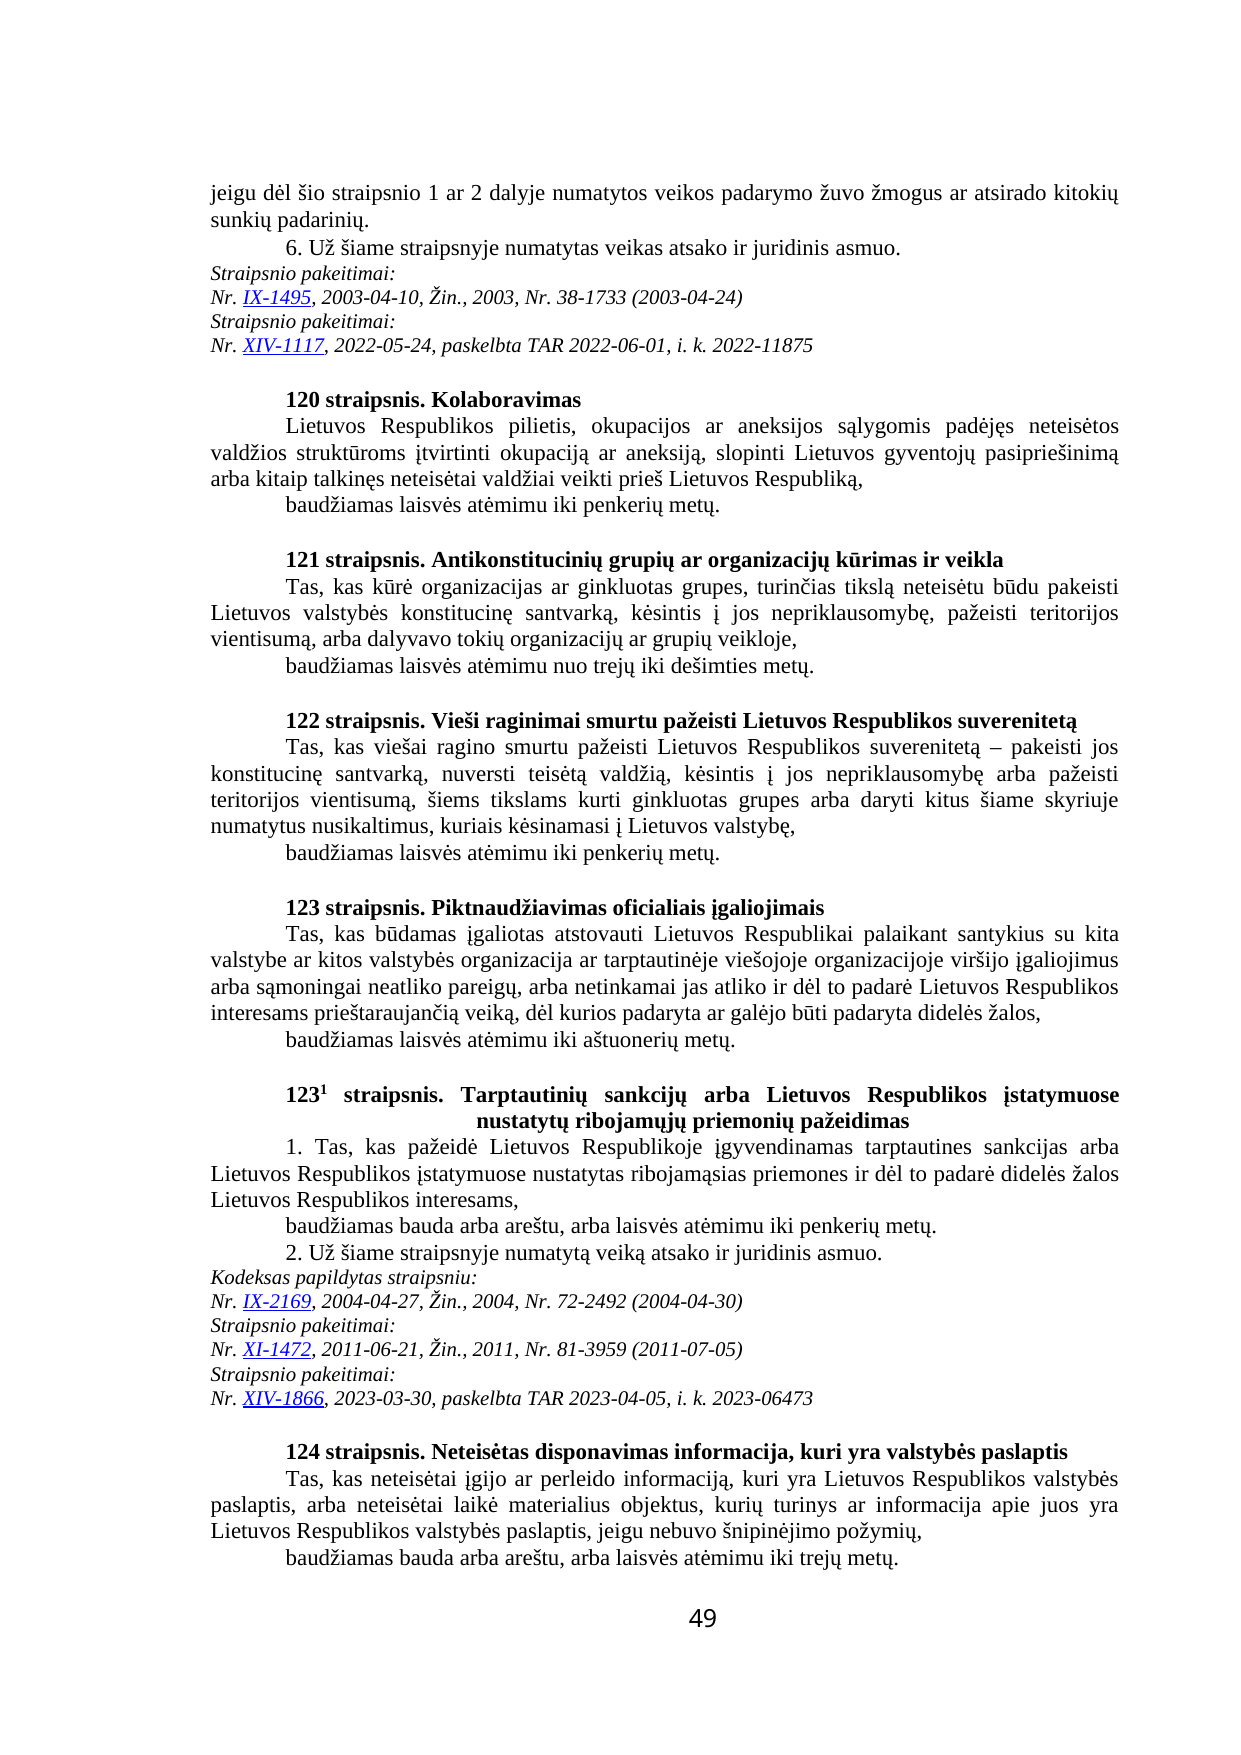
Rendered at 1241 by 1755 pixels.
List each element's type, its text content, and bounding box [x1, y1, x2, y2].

text Nr. XIV-1117, 2022-05-24, paskelbta TAR 2022-06-01, i. k. 2022-11875 [210, 333, 1120, 357]
text Tas, kas būdamas įgaliotas atstovauti Lietuvos Respublikai palaikant santykius su kita valstybe ar kitos valstybės organizacija ar tarptautinėje viešojoje organizacijoje viršijo įgaliojimus arba sąmoningai neatliko pareigų, arba netinkamai jas atliko ir dėl to padarė Lietuvos Respublikos interesams prieštaraujančią veiką, dėl kurios padaryta ar galėjo būti padaryta didelės žalos, [210, 920, 1120, 1026]
text Straipsnio pakeitimai: [210, 1313, 1120, 1337]
text baudžiamas laisvės atėmimu nuo trejų iki dešimties metų. [210, 652, 1120, 678]
text Tas, kas kūrė organizacijas ar ginkluotas grupes, turinčias tikslą neteisėtu būdu pakeisti Lietuvos valstybės konstitucinę santvarką, kėsintis į jos nepriklausomybę, pažeisti teritorijos vientisumą, arba dalyvavo tokių organizacijų ar grupių veikloje, [210, 573, 1120, 652]
text 124 straipsnis. Neteisėtas disponavimas informacija, kuri yra valstybės paslaptis [285, 1438, 1120, 1465]
text Nr. XIV-1866, 2023-03-30, paskelbta TAR 2023-04-05, i. k. 2023-06473 [210, 1386, 1120, 1409]
text Tas, kas neteisėtai įgijo ar perleido informaciją, kuri yra Lietuvos Respublikos valstybės paslaptis, arba neteisėtai laikė materialius objektus, kurių turinys ar informacija apie juos yra Lietuvos Respublikos valstybės paslaptis, jeigu nebuvo šnipinėjimo požymių, [210, 1465, 1120, 1544]
text Straipsnio pakeitimai: [210, 261, 1120, 285]
text 120 straipsnis. Kolaboravimas [210, 386, 1120, 412]
text 6. Už šiame straipsnyje numatytas veikas atsako ir juridinis asmuo. [210, 232, 1120, 261]
text 2. Už šiame straipsnyje numatytą veiką atsako ir juridinis asmuo. [210, 1239, 1120, 1265]
text Nr. IX-2169, 2004-04-27, Žin., 2004, Nr. 72-2492 (2004-04-30) [210, 1289, 1120, 1313]
text jeigu dėl šio straipsnio 1 ar 2 dalyje numatytos veikos padarymo žuvo žmogus ar atsirado kitokių sunkių padarinių. [210, 179, 1120, 232]
text 123 straipsnis. Piktnaudžiavimas oficialiais įgaliojimais [210, 894, 1120, 920]
text baudžiamas bauda arba areštu, arba laisvės atėmimu iki trejų metų. [210, 1544, 1120, 1570]
text baudžiamas bauda arba areštu, arba laisvės atėmimu iki penkerių metų. [210, 1212, 1120, 1239]
text 122 straipsnis. Vieši raginimai smurtu pažeisti Lietuvos Respublikos suverenitetą [285, 707, 1120, 733]
text baudžiamas laisvės atėmimu iki aštuonerių metų. [210, 1026, 1120, 1052]
text Kodeksas papildytas straipsniu: [210, 1265, 1120, 1289]
text Straipsnio pakeitimai: [210, 309, 1120, 333]
text 121 straipsnis. Antikonstitucinių grupių ar organizacijų kūrimas ir veikla [210, 546, 1120, 573]
text Tas, kas viešai ragino smurtu pažeisti Lietuvos Respublikos suverenitetą – pakeisti jos konstitucinę santvarką, nuversti teisėtą valdžią, kėsintis į jos nepriklausomybę arba pažeisti teritorijos vientisumą, šiems tikslams kurti ginkluotas grupes arba daryti kitus šiame skyriuje numatytus nusikaltimus, kuriais kėsinamasi į Lietuvos valstybę, [210, 733, 1120, 839]
text Lietuvos Respublikos pilietis, okupacijos ar aneksijos sąlygomis padėjęs neteisėtos valdžios struktūroms įtvirtinti okupaciją ar aneksiją, slopinti Lietuvos gyventojų pasipriešinimą arba kitaip talkinęs neteisėtai valdžiai veikti prieš Lietuvos Respubliką, [210, 412, 1120, 491]
text baudžiamas laisvės atėmimu iki penkerių metų. [210, 839, 1120, 865]
text Nr. IX-1495, 2003-04-10, Žin., 2003, Nr. 38-1733 (2003-04-24) [210, 285, 1120, 309]
text baudžiamas laisvės atėmimu iki penkerių metų. [210, 491, 1120, 518]
text 1. Tas, kas pažeidė Lietuvos Respublikoje įgyvendinamas tarptautines sankcijas arba Lietuvos Respublikos įstatymuose nustatytas ribojamąsias priemones ir dėl to padarė didelės žalos Lietuvos Respublikos interesams, [210, 1133, 1120, 1212]
text Straipsnio pakeitimai: [210, 1361, 1120, 1386]
text Nr. XI-1472, 2011-06-21, Žin., 2011, Nr. 81-3959 (2011-07-05) [210, 1337, 1120, 1361]
text 1231 straipsnis. Tarptautinių sankcijų arba Lietuvos Respublikos įstatymuose nustatytų ribojamųjų priemonių pažeidimas [285, 1081, 1120, 1133]
